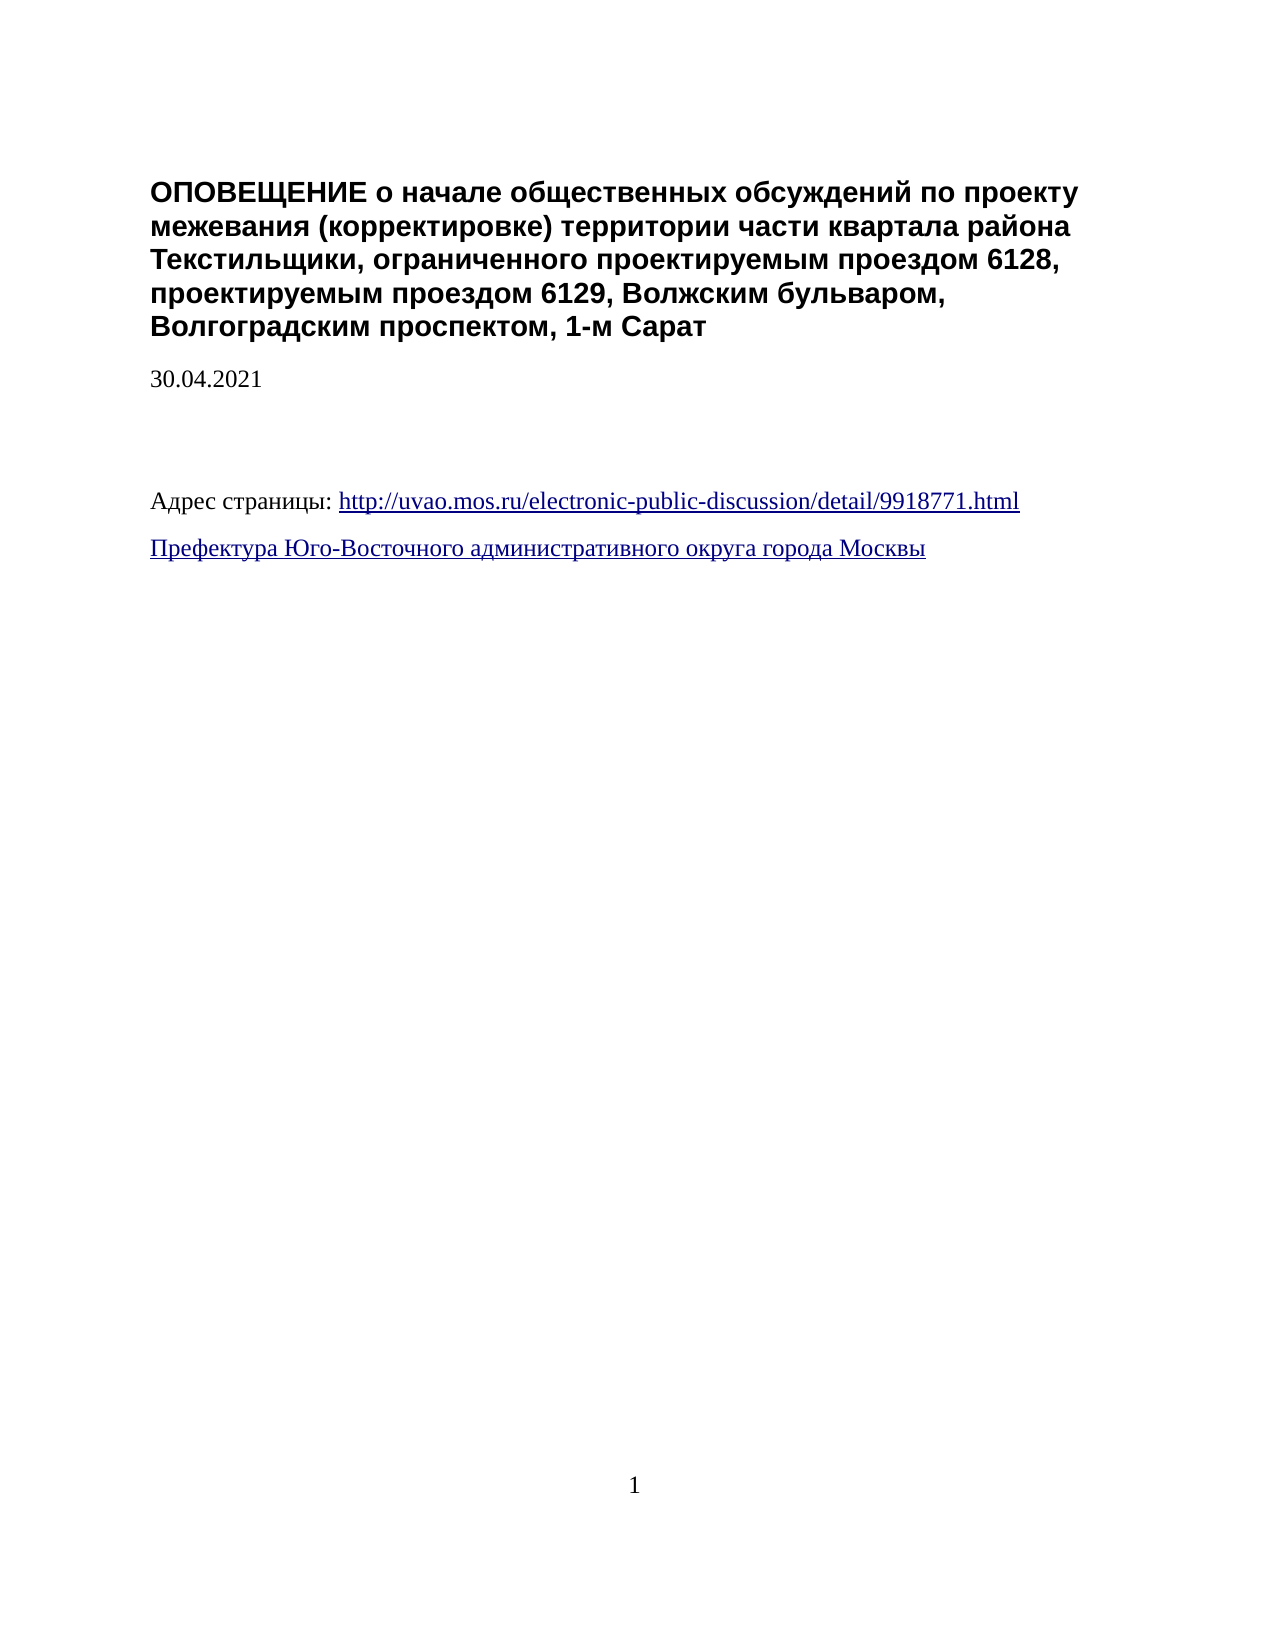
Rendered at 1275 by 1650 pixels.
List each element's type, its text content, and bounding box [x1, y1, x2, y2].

text Адрес страницы: http://uvao.mos.ru/electronic-public-discussion/detail/9918771.html [150, 486, 1125, 515]
text Префектура Юго-Восточного административного округа города Москвы [150, 533, 1125, 562]
text 30.04.2021 [150, 364, 1125, 393]
subtitle ОПОВЕЩЕНИЕ о начале общественных обсуждений по проекту межевания (корректировке) территории части квартала района Текстильщики, ограниченного проектируемым проездом 6128, проектируемым проездом 6129, Волжским бульваром, Волгоградским проспектом, 1-м Сарат [150, 175, 1125, 343]
